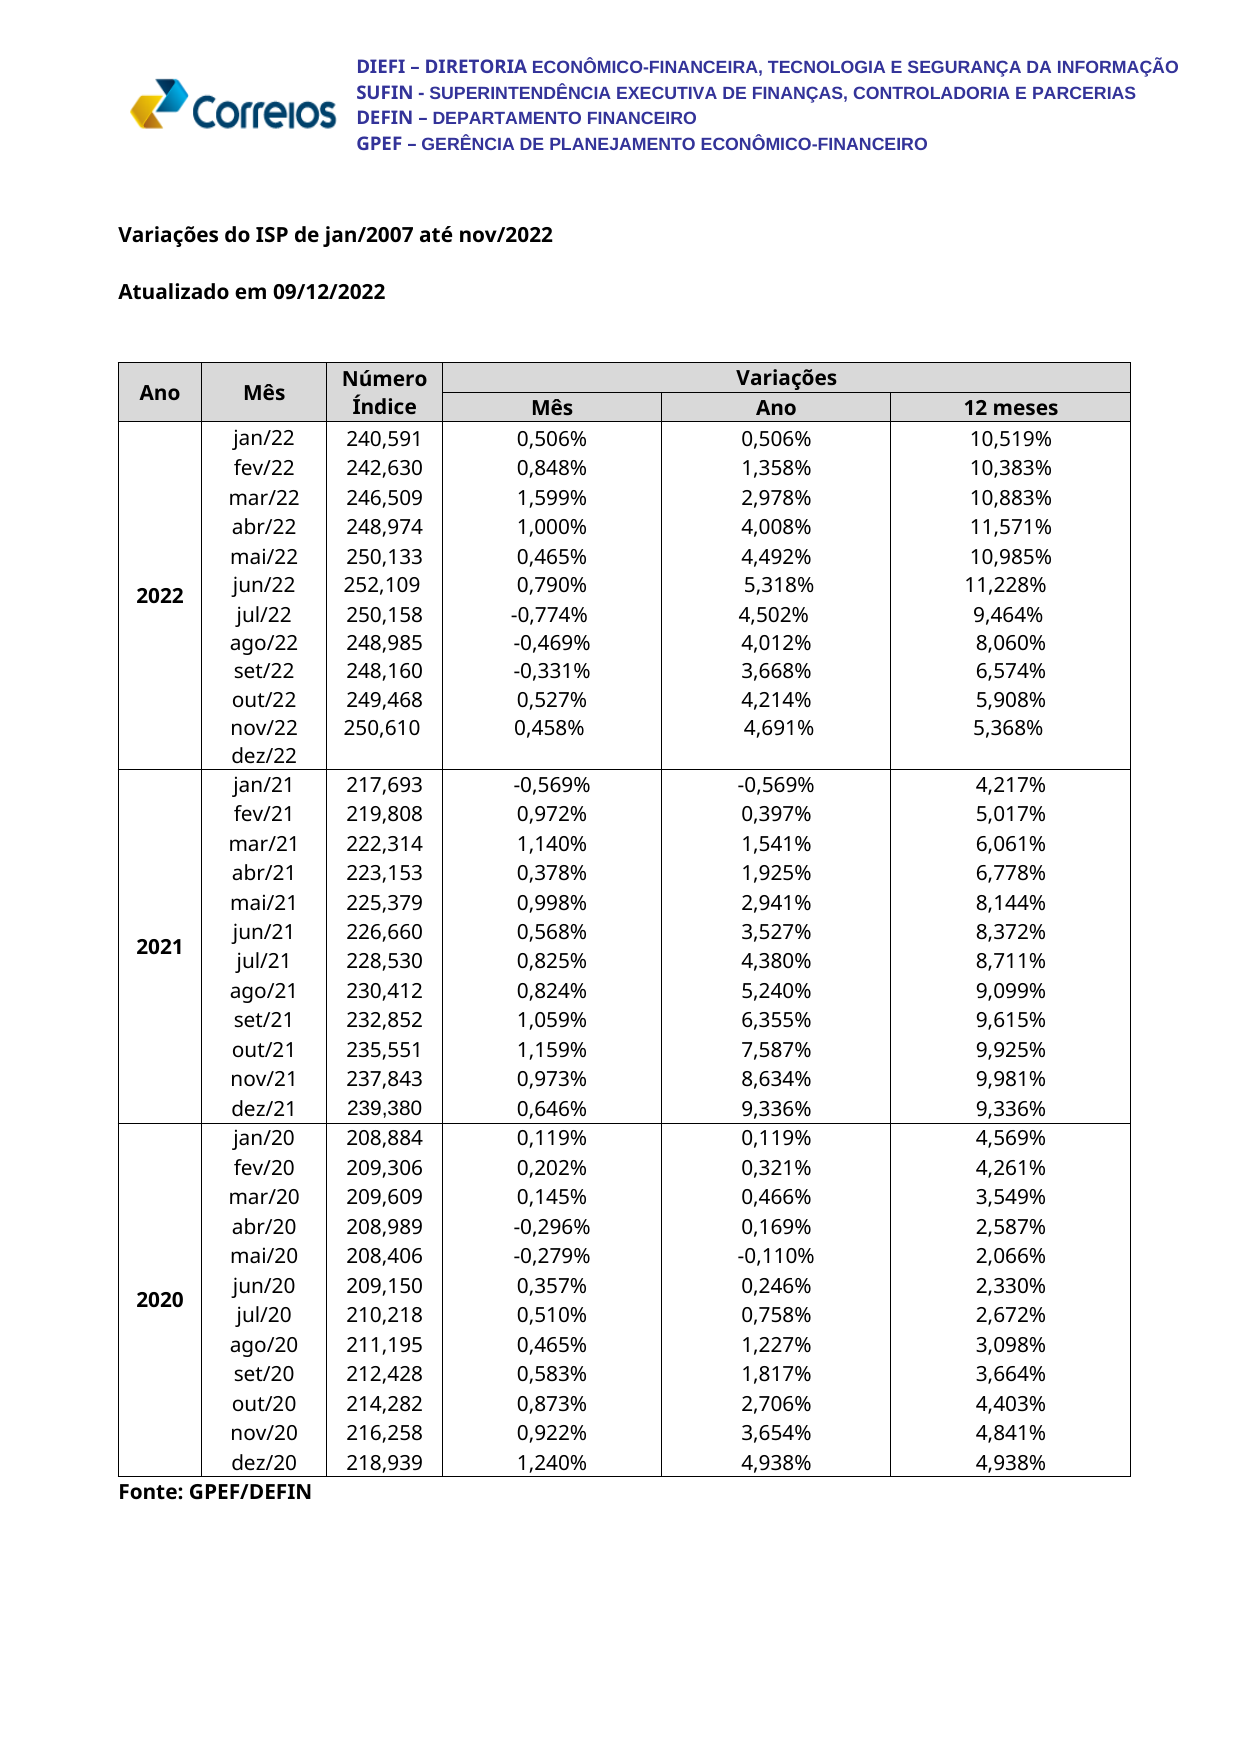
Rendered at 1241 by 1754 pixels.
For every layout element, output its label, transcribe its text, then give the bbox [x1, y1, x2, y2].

table_cell mar/20 [202, 1181, 326, 1211]
table_cell 4,012% [662, 627, 890, 655]
table_cell 4,841% [891, 1417, 1130, 1447]
table_cell -0,569% [662, 770, 890, 798]
table_cell 209,609 [327, 1181, 442, 1211]
table_cell 226,660 [327, 916, 442, 946]
table_cell 216,258 [327, 1417, 442, 1447]
table_cell 3,527% [662, 916, 890, 946]
table_cell dez/21 [202, 1093, 326, 1122]
table_cell 1,240% [443, 1447, 661, 1476]
table_cell 4,492% [662, 541, 890, 569]
table_cell 237,843 [327, 1064, 442, 1093]
table_cell 240,591 [327, 422, 442, 452]
table_cell 0,321% [662, 1152, 890, 1181]
table_cell set/21 [202, 1005, 326, 1034]
picture [124, 73, 344, 142]
table_cell abr/22 [202, 511, 326, 541]
table_cell out/20 [202, 1388, 326, 1417]
table_cell 3,664% [891, 1358, 1130, 1388]
table_cell 0,568% [443, 916, 661, 946]
table_cell 3,654% [662, 1417, 890, 1447]
table_cell 0,922% [443, 1417, 661, 1447]
table_cell set/22 [202, 655, 326, 684]
table_cell 1,000% [443, 511, 661, 541]
table_cell 246,509 [327, 482, 442, 511]
table_cell Mês [443, 393, 661, 421]
table_cell 6,061% [891, 828, 1130, 857]
table_cell jan/22 [202, 422, 326, 452]
table_cell 2,672% [891, 1299, 1130, 1329]
table_cell 4,569% [891, 1124, 1130, 1152]
table_cell 4,502% [662, 599, 890, 627]
table_cell 11,571% [891, 511, 1130, 541]
table_cell dez/20 [202, 1447, 326, 1476]
table_cell 10,383% [891, 453, 1130, 482]
table_cell ago/22 [202, 627, 326, 655]
table_cell 0,465% [443, 1329, 661, 1358]
text Fonte: GPEF/DEFIN [118, 1477, 1152, 1506]
table_cell 1,599% [443, 482, 661, 511]
table_cell fev/21 [202, 798, 326, 828]
table_cell 9,464% [891, 599, 1130, 627]
table_cell -0,774% [443, 599, 661, 627]
table_cell 0,848% [443, 453, 661, 482]
table_cell abr/21 [202, 857, 326, 887]
table_cell 0,145% [443, 1181, 661, 1211]
table_cell 209,150 [327, 1270, 442, 1299]
table_cell 0,378% [443, 857, 661, 887]
table_cell jul/21 [202, 946, 326, 975]
table_cell 0,169% [662, 1211, 890, 1240]
table_cell fev/22 [202, 453, 326, 482]
table_cell 9,615% [891, 1005, 1130, 1034]
table_cell 5,017% [891, 798, 1130, 828]
table_cell 0,824% [443, 975, 661, 1004]
table_cell 2020 [119, 1124, 201, 1476]
table_cell nov/21 [202, 1064, 326, 1093]
table_cell 1,817% [662, 1358, 890, 1388]
table_cell 4,008% [662, 511, 890, 541]
table_cell 0,527% [443, 684, 661, 712]
table_cell mar/21 [202, 828, 326, 857]
table_cell 1,541% [662, 828, 890, 857]
table_cell 0,790% [443, 569, 661, 599]
table_cell 0,357% [443, 1270, 661, 1299]
table_cell -0,279% [443, 1240, 661, 1270]
table_cell 8,634% [662, 1064, 890, 1093]
table_cell 212,428 [327, 1358, 442, 1388]
table_cell -0,331% [443, 655, 661, 684]
table_cell 209,306 [327, 1152, 442, 1181]
table_cell 4,214% [662, 684, 890, 712]
table_cell 217,693 [327, 770, 442, 798]
table_cell [443, 740, 661, 769]
table_cell jan/21 [202, 770, 326, 798]
table_cell jul/22 [202, 599, 326, 627]
table_cell [662, 740, 890, 769]
table_cell 10,519% [891, 422, 1130, 452]
table_cell 208,989 [327, 1211, 442, 1240]
table_cell 1,140% [443, 828, 661, 857]
table_cell 2022 [119, 422, 201, 769]
table_cell fev/20 [202, 1152, 326, 1181]
table_cell 0,397% [662, 798, 890, 828]
table_cell 0,583% [443, 1358, 661, 1388]
table_cell [891, 740, 1130, 769]
table_cell 228,530 [327, 946, 442, 975]
text Atualizado em 09/12/2022 [118, 277, 1152, 305]
table_cell 210,218 [327, 1299, 442, 1329]
table_cell 219,808 [327, 798, 442, 828]
table_cell 6,574% [891, 655, 1130, 684]
table_cell 9,336% [891, 1093, 1130, 1122]
table_cell 2,330% [891, 1270, 1130, 1299]
table_cell 1,227% [662, 1329, 890, 1358]
table_cell 5,318% [662, 569, 890, 599]
table_cell 232,852 [327, 1005, 442, 1034]
table_header Ano [119, 363, 201, 421]
table_cell 0,873% [443, 1388, 661, 1417]
table_cell 242,630 [327, 453, 442, 482]
table_cell ago/21 [202, 975, 326, 1004]
table_cell 248,985 [327, 627, 442, 655]
table_cell set/20 [202, 1358, 326, 1388]
table_cell 222,314 [327, 828, 442, 857]
table_header Variações [443, 363, 1130, 392]
table_cell jun/22 [202, 569, 326, 599]
table_cell 248,974 [327, 511, 442, 541]
table_cell jul/20 [202, 1299, 326, 1329]
table_cell 3,668% [662, 655, 890, 684]
table_cell 0,202% [443, 1152, 661, 1181]
table_cell 1,925% [662, 857, 890, 887]
table_cell 4,691% [662, 712, 890, 740]
table_cell 9,336% [662, 1093, 890, 1122]
table_cell 230,412 [327, 975, 442, 1004]
table_cell 8,372% [891, 916, 1130, 946]
table_cell Ano [662, 393, 890, 421]
table_cell 12 meses [891, 393, 1130, 421]
table_cell jun/21 [202, 916, 326, 946]
table_cell 7,587% [662, 1034, 890, 1063]
table_cell ago/20 [202, 1329, 326, 1358]
table_cell 0,506% [662, 422, 890, 452]
table_cell 2,978% [662, 482, 890, 511]
table_cell 8,060% [891, 627, 1130, 655]
table_cell 2,066% [891, 1240, 1130, 1270]
table_cell abr/20 [202, 1211, 326, 1240]
table_cell 250,158 [327, 599, 442, 627]
table_cell 4,938% [891, 1447, 1130, 1476]
table_cell 0,119% [443, 1124, 661, 1152]
table_cell -0,569% [443, 770, 661, 798]
text Variações do ISP de jan/2007 até nov/2022 [118, 220, 1152, 248]
table_cell 2,706% [662, 1388, 890, 1417]
table_cell 11,228% [891, 569, 1130, 599]
table_cell 0,646% [443, 1093, 661, 1122]
table_header Mês [202, 363, 326, 421]
table_cell 208,406 [327, 1240, 442, 1270]
table_cell 8,144% [891, 887, 1130, 916]
table_cell 4,403% [891, 1388, 1130, 1417]
table_cell [327, 740, 442, 769]
table_cell 0,972% [443, 798, 661, 828]
table_cell 211,195 [327, 1329, 442, 1358]
table_cell 249,468 [327, 684, 442, 712]
table_cell mai/22 [202, 541, 326, 569]
table_cell mai/21 [202, 887, 326, 916]
table_cell out/22 [202, 684, 326, 712]
table_cell 9,981% [891, 1064, 1130, 1093]
table_cell 5,240% [662, 975, 890, 1004]
table_cell 10,883% [891, 482, 1130, 511]
table_cell 248,160 [327, 655, 442, 684]
table_cell 2021 [119, 770, 201, 1122]
table_cell 235,551 [327, 1034, 442, 1063]
table_header Número Índice [327, 363, 442, 421]
table_cell -0,110% [662, 1240, 890, 1270]
table_cell 0,825% [443, 946, 661, 975]
table_cell jan/20 [202, 1124, 326, 1152]
table_cell 1,358% [662, 453, 890, 482]
table_cell 8,711% [891, 946, 1130, 975]
table_cell 0,758% [662, 1299, 890, 1329]
table_cell jun/20 [202, 1270, 326, 1299]
table_cell 3,098% [891, 1329, 1130, 1358]
table_cell 5,908% [891, 684, 1130, 712]
table_cell 6,778% [891, 857, 1130, 887]
table_cell 10,985% [891, 541, 1130, 569]
table_cell 0,246% [662, 1270, 890, 1299]
table_cell dez/22 [202, 740, 326, 769]
table_cell 4,261% [891, 1152, 1130, 1181]
table_cell 250,133 [327, 541, 442, 569]
table_cell -0,469% [443, 627, 661, 655]
table_cell 225,379 [327, 887, 442, 916]
table_cell nov/22 [202, 712, 326, 740]
table_cell nov/20 [202, 1417, 326, 1447]
table_cell 0,458% [443, 712, 661, 740]
table_cell 0,466% [662, 1181, 890, 1211]
table_cell 9,925% [891, 1034, 1130, 1063]
table_cell 3,549% [891, 1181, 1130, 1211]
table_cell 0,119% [662, 1124, 890, 1152]
table_cell 252,109 [327, 569, 442, 599]
table_cell 214,282 [327, 1388, 442, 1417]
table_cell 0,973% [443, 1064, 661, 1093]
table_cell 5,368% [891, 712, 1130, 740]
table_cell 223,153 [327, 857, 442, 887]
table_cell 1,059% [443, 1005, 661, 1034]
table_cell 4,938% [662, 1447, 890, 1476]
table_cell 4,380% [662, 946, 890, 975]
table_cell 0,998% [443, 887, 661, 916]
table_cell mar/22 [202, 482, 326, 511]
table_cell 0,510% [443, 1299, 661, 1329]
table_cell 9,099% [891, 975, 1130, 1004]
table_cell 250,610 [327, 712, 442, 740]
table_cell 2,587% [891, 1211, 1130, 1240]
table_cell 0,506% [443, 422, 661, 452]
table_cell 6,355% [662, 1005, 890, 1034]
table_cell 1,159% [443, 1034, 661, 1063]
table_cell 218,939 [327, 1447, 442, 1476]
table_cell 2,941% [662, 887, 890, 916]
table_cell 0,465% [443, 541, 661, 569]
table_cell 239,380 [327, 1093, 442, 1122]
table_cell out/21 [202, 1034, 326, 1063]
table_cell -0,296% [443, 1211, 661, 1240]
table_cell mai/20 [202, 1240, 326, 1270]
table_cell 208,884 [327, 1124, 442, 1152]
table_cell 4,217% [891, 770, 1130, 798]
